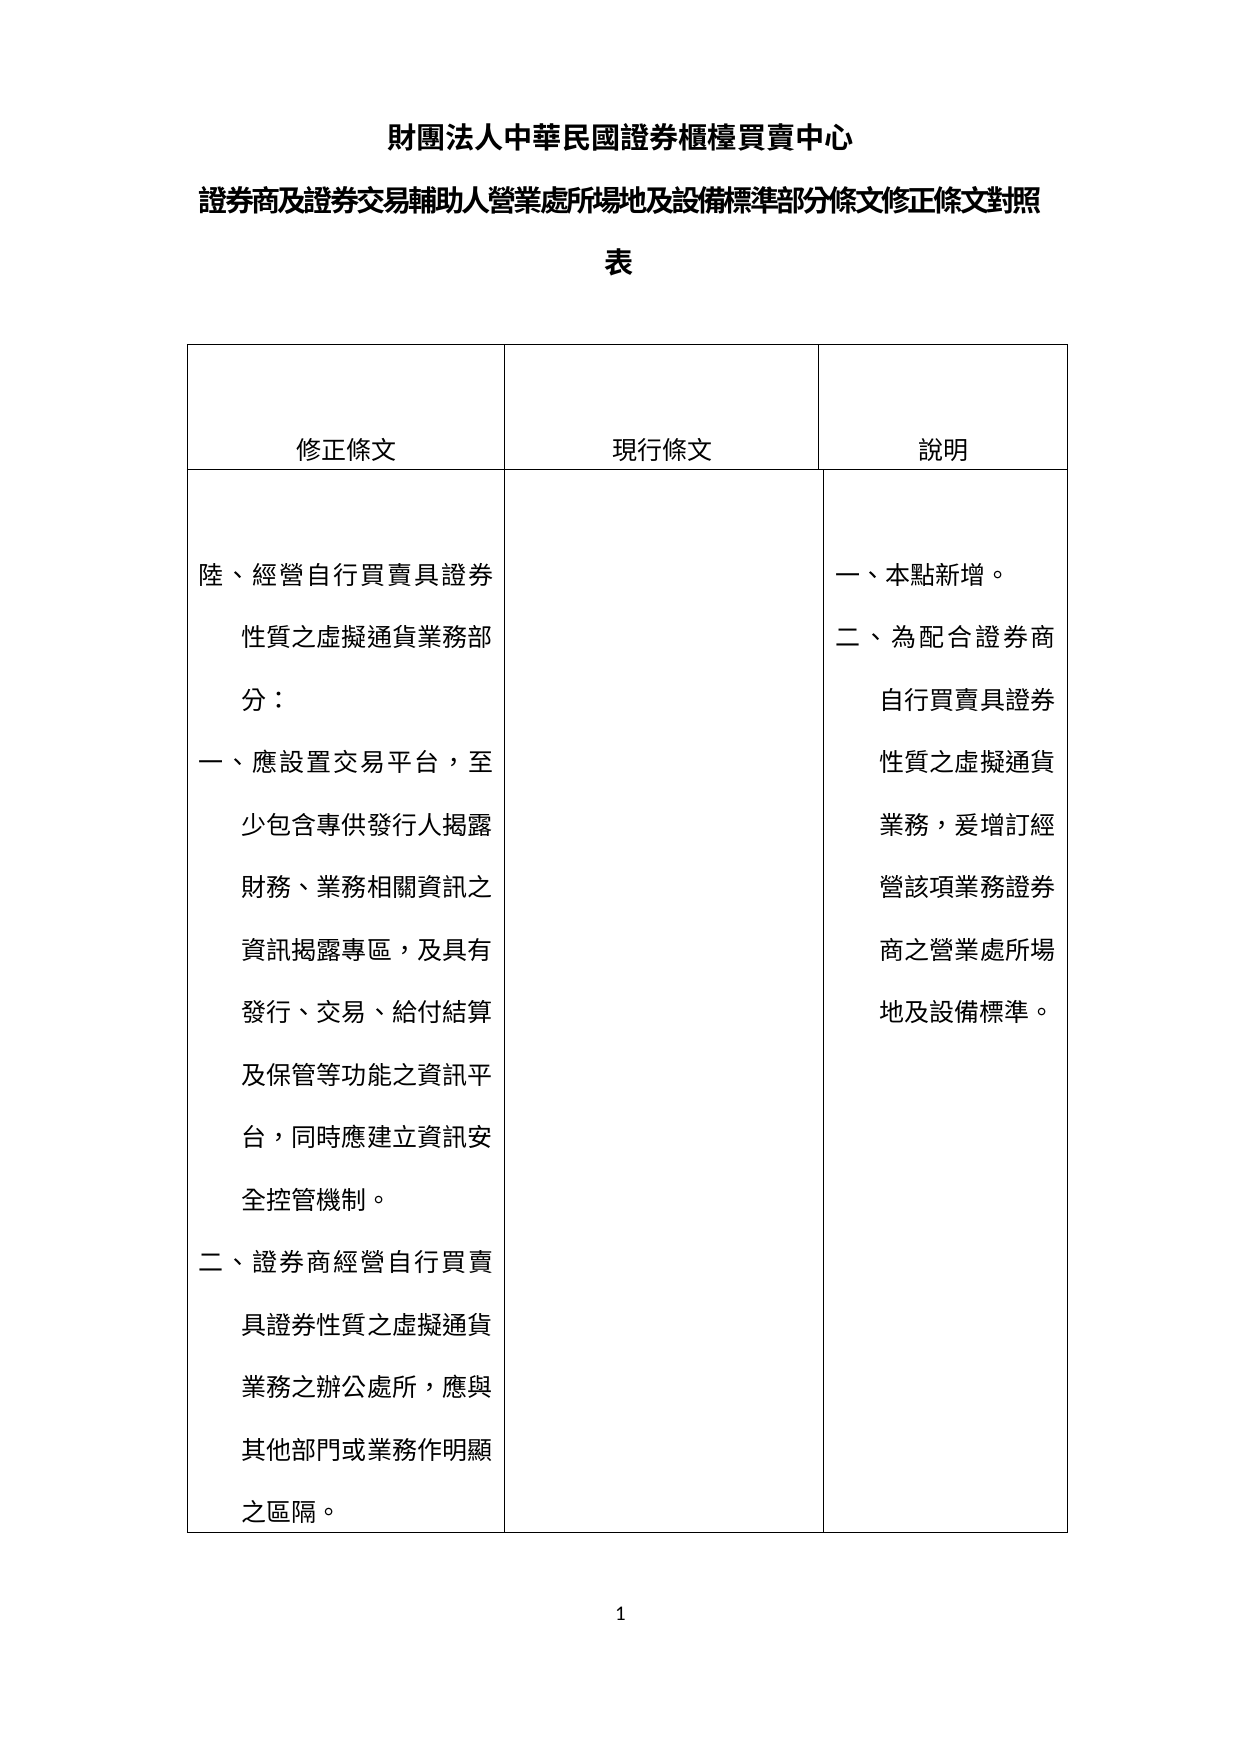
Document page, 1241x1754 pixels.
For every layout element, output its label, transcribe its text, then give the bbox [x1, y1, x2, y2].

text 證券商及證券交易輔助人營業處所場地及設備標準部分條文修正條文對照表 [187, 157, 1053, 282]
table_header 現行條文 [505, 345, 818, 469]
table_cell [505, 470, 823, 1532]
table_cell 陸、經營自行買賣具證券性質之虛擬通貨業務部分： 一、應設置交易平台，至少包含專供發行人揭露財務、業務相關資訊之資訊揭露專區，及具有發行、交易、給付結算及保管等功能之資訊平台，同時應建立資訊安全控管機制。 二、證券商經營自行買賣具證券性質之虛擬通貨業務之辦公處所，應與其他部門或業務作明顯之區隔。 [188, 470, 504, 1532]
table_cell 一、本點新增。 二、為配合證券商自行買賣具證券性質之虛擬通貨業務，爰增訂經營該項業務證券商之營業處所場地及設備標準。 [824, 470, 1067, 1532]
table_header 修正條文 [188, 345, 504, 469]
table_header 說明 [819, 345, 1067, 469]
text 財團法人中華民國證券櫃檯買賣中心 [187, 94, 1053, 157]
